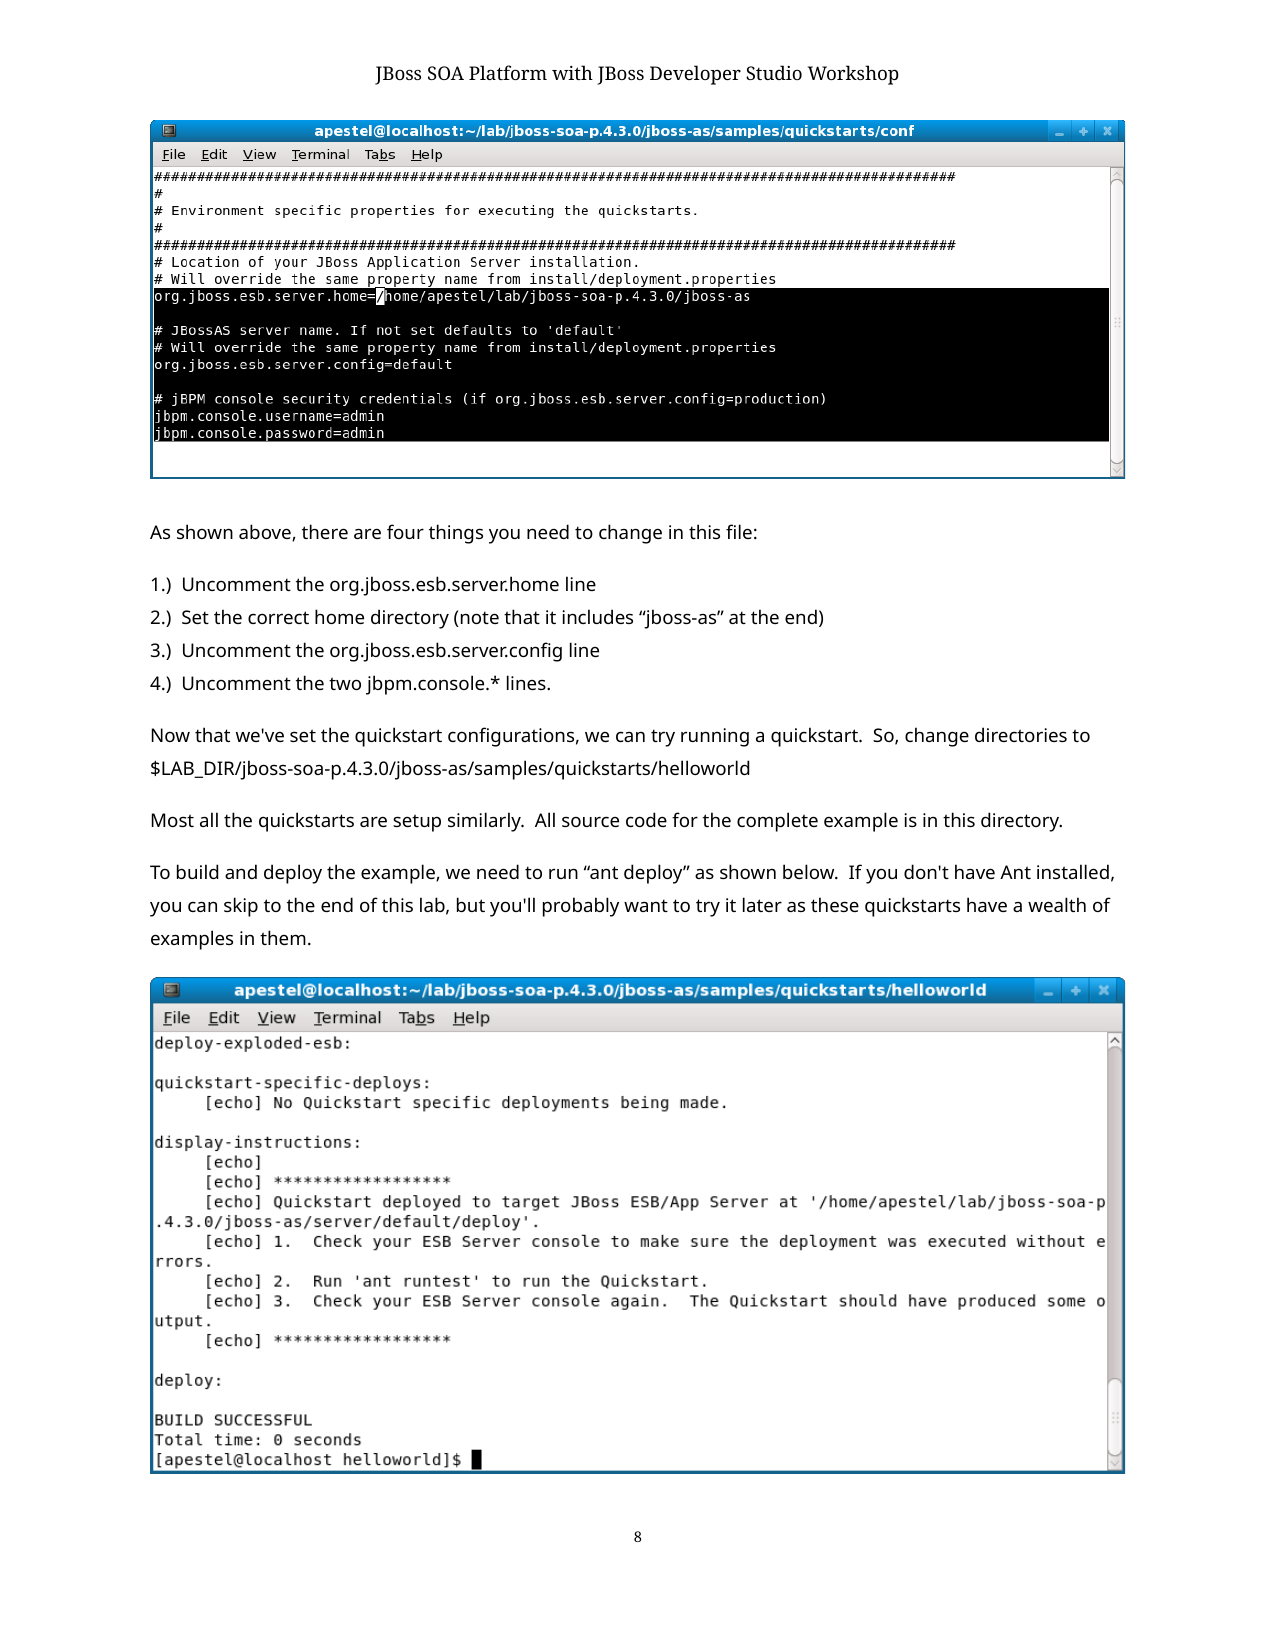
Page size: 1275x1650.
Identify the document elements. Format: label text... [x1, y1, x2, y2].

text 1.) Uncomment the org.jboss.esb.server.home line 2.) Set the correct home directory (note that it includes “jboss-as” at the end) 3.) Uncomment the org.jboss.esb.server.config line 4.) Uncomment the two jbpm.console.* lines. [150, 571, 1125, 696]
picture [1096, 120, 1118, 134]
text Most all the quickstarts are setup similarly. All source code for the complete example is in this directory. [150, 808, 1125, 833]
picture [150, 124, 1125, 479]
picture [1063, 977, 1116, 995]
picture [1035, 977, 1061, 995]
picture [150, 983, 1125, 1474]
picture [1049, 120, 1094, 135]
text To build and deploy the example, we need to run “ant deploy” as shown below. If you don't have Ant installed, you can skip to the end of this lab, but you'll probably want to try it later as these quickstarts have a wealth of examples in them. [150, 859, 1125, 951]
text As shown above, there are four things you need to change in this file: [150, 479, 1125, 545]
text Now that we've set the quickstart configurations, we can try running a quickstart. So, change directories to $LAB_DIR/jboss-soa-p.4.3.0/jboss-as/samples/quickstarts/helloworld [150, 723, 1125, 781]
